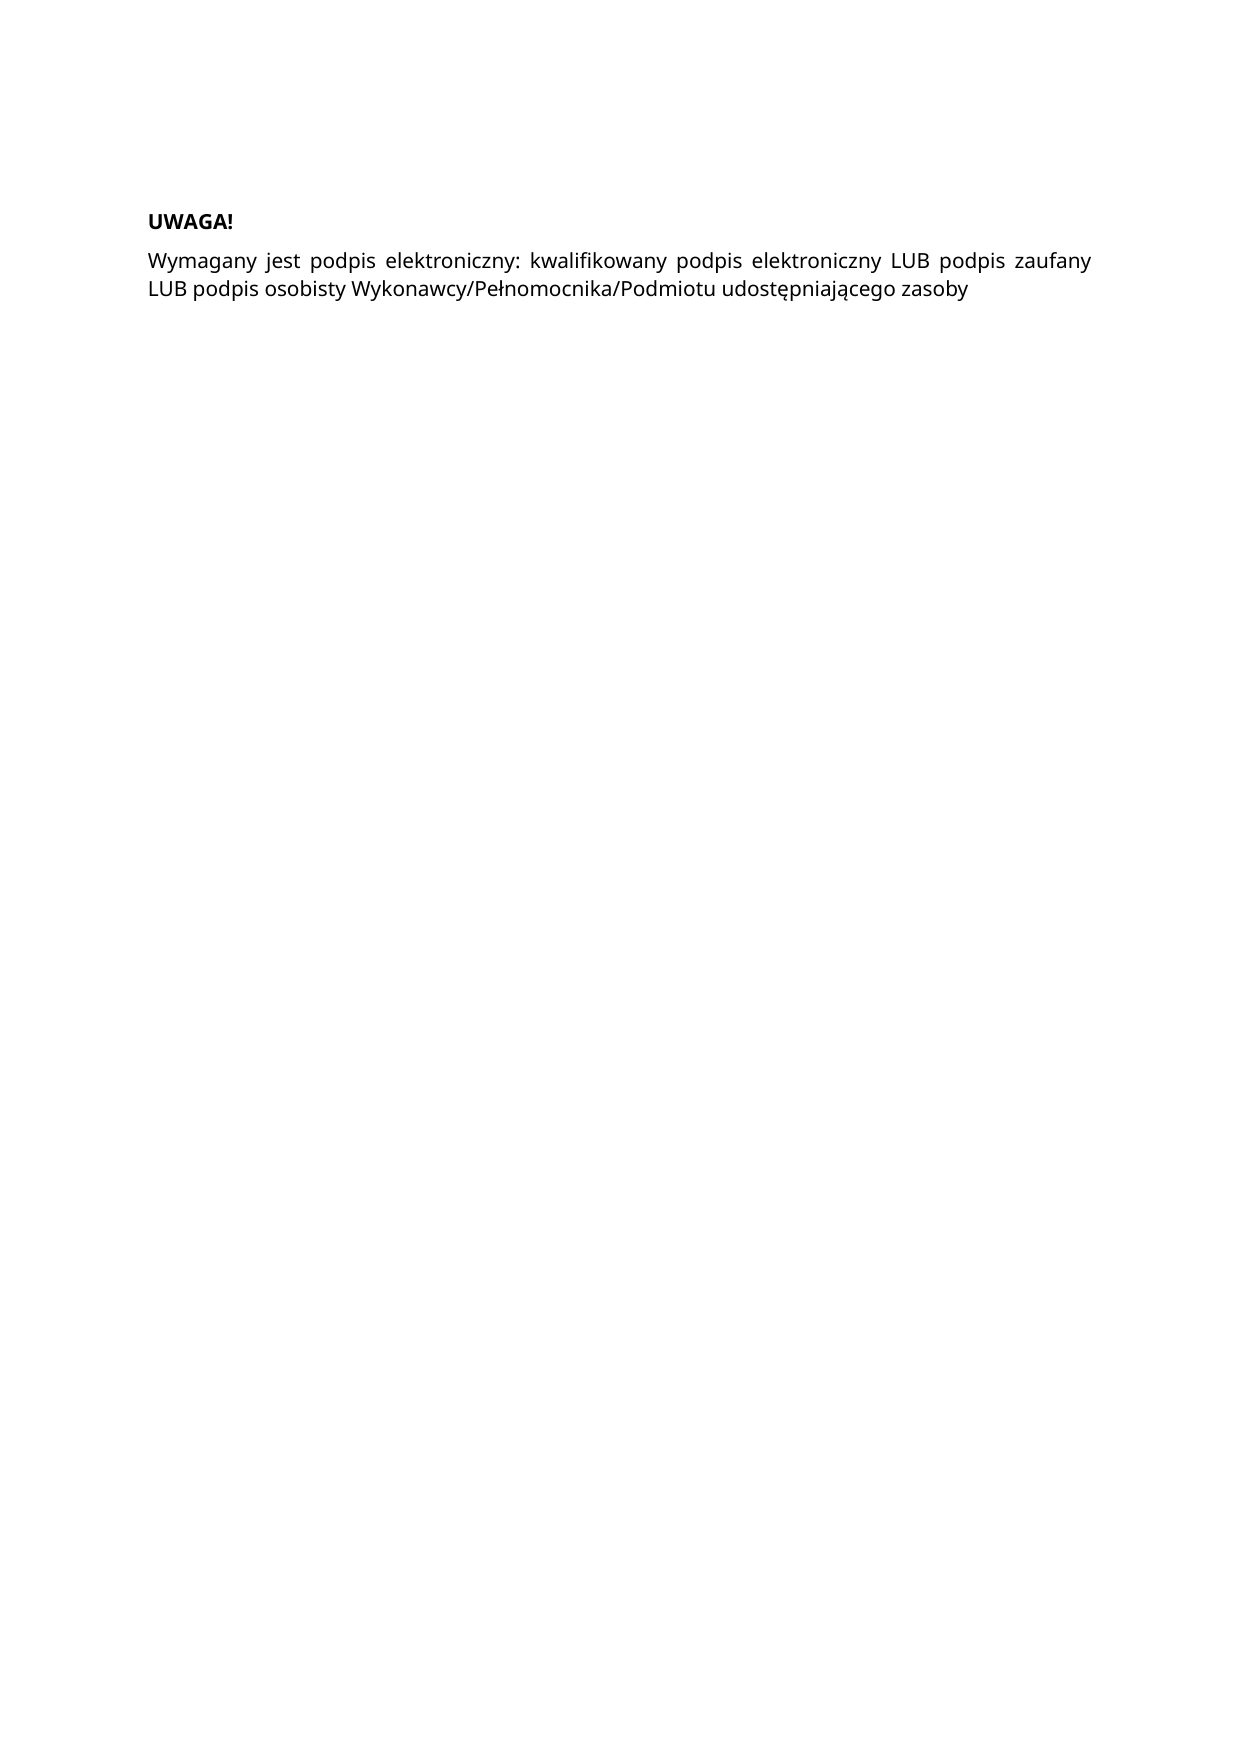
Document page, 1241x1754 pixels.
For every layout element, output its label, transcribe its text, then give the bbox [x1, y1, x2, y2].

text UWAGA! [148, 207, 1093, 236]
subtitle Wymagany jest podpis elektroniczny: kwalifikowany podpis elektroniczny LUB podpis zaufany LUB podpis osobisty Wykonawcy/Pełnomocnika/Podmiotu udostępniającego zasoby [148, 246, 1093, 303]
